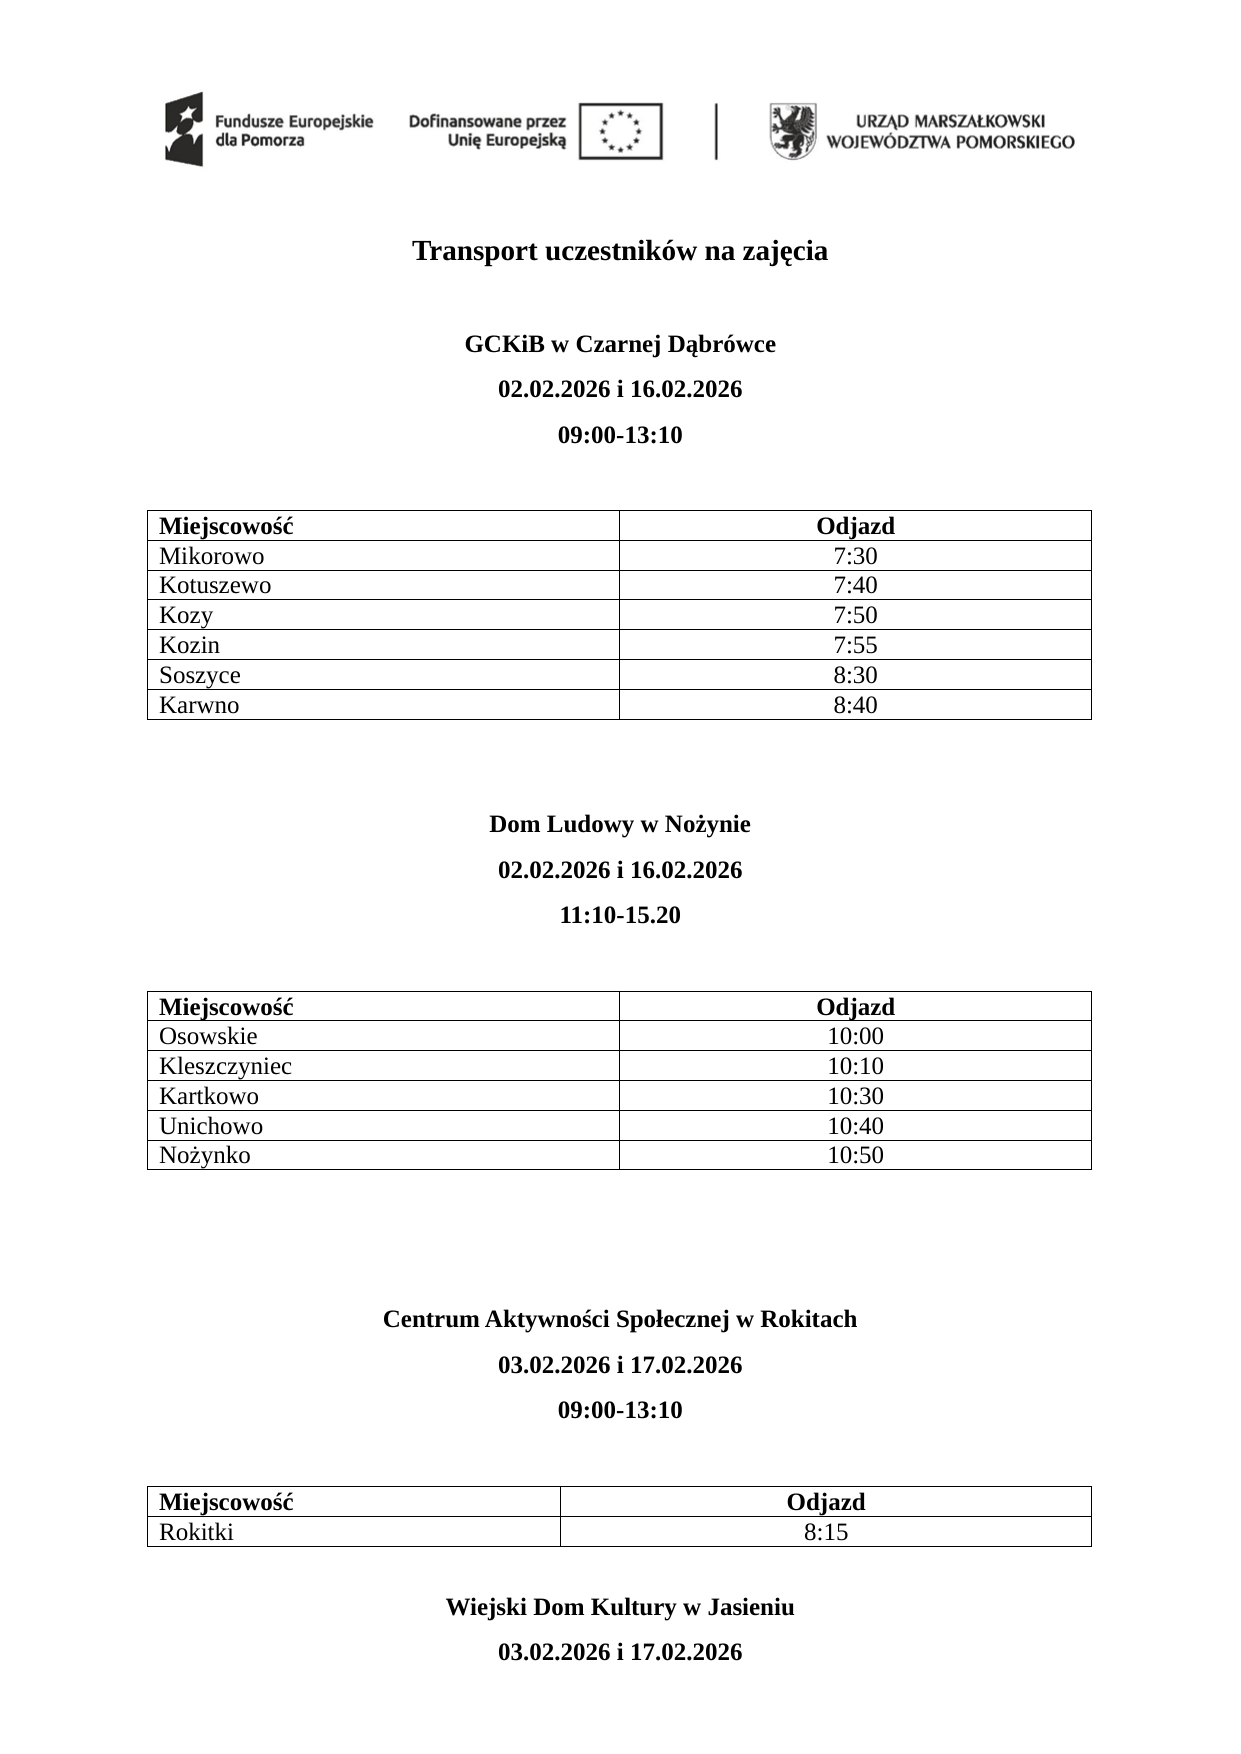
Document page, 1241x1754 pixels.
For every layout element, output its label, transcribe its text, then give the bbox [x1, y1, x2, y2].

table_header Odjazd [620, 511, 1091, 540]
table_cell 10:30 [620, 1081, 1091, 1110]
table_cell 10:00 [620, 1021, 1091, 1050]
table_cell Osowskie [148, 1021, 619, 1050]
table_cell Kartkowo [148, 1081, 619, 1110]
table_header Odjazd [561, 1487, 1091, 1516]
table_cell 10:40 [620, 1111, 1091, 1139]
table_cell 7:55 [620, 630, 1091, 659]
table_cell Kozy [148, 600, 619, 629]
table_cell Kleszczyniec [148, 1051, 619, 1080]
text 02.02.2026 i 16.02.2026 [148, 374, 1093, 403]
table_cell Kotuszewo [148, 571, 619, 599]
text Centrum Aktywności Społecznej w Rokitach [148, 1304, 1093, 1333]
table_header Miejscowość [148, 511, 619, 540]
text 11:10-15.20 [148, 900, 1093, 929]
table_cell 8:15 [561, 1517, 1091, 1546]
text 09:00-13:10 [148, 420, 1093, 448]
text Wiejski Dom Kultury w Jasieniu [148, 1592, 1093, 1621]
text 03.02.2026 i 17.02.2026 [148, 1637, 1093, 1666]
table_cell 10:50 [620, 1141, 1091, 1169]
text 03.02.2026 i 17.02.2026 [148, 1350, 1093, 1378]
text Transport uczestników na zajęcia [148, 233, 1093, 267]
table_cell Karwno [148, 690, 619, 718]
table_cell 7:50 [620, 600, 1091, 629]
table_cell Unichowo [148, 1111, 619, 1139]
table_cell 10:10 [620, 1051, 1091, 1080]
table_header Miejscowość [148, 1487, 560, 1516]
table_cell Kozin [148, 630, 619, 659]
table_cell Nożynko [148, 1141, 619, 1169]
table_header Odjazd [620, 992, 1091, 1020]
table_cell 8:40 [620, 690, 1091, 718]
table_cell 7:30 [620, 541, 1091, 569]
table_header Miejscowość [148, 992, 619, 1020]
table_cell Rokitki [148, 1517, 560, 1546]
table_cell Mikorowo [148, 541, 619, 569]
table_cell 8:30 [620, 660, 1091, 689]
text GCKiB w Czarnej Dąbrówce [148, 329, 1093, 358]
table_cell Soszyce [148, 660, 619, 689]
text Dom Ludowy w Nożynie [148, 809, 1093, 838]
table_cell 7:40 [620, 571, 1091, 599]
text 09:00-13:10 [148, 1395, 1093, 1424]
text 02.02.2026 i 16.02.2026 [148, 855, 1093, 884]
